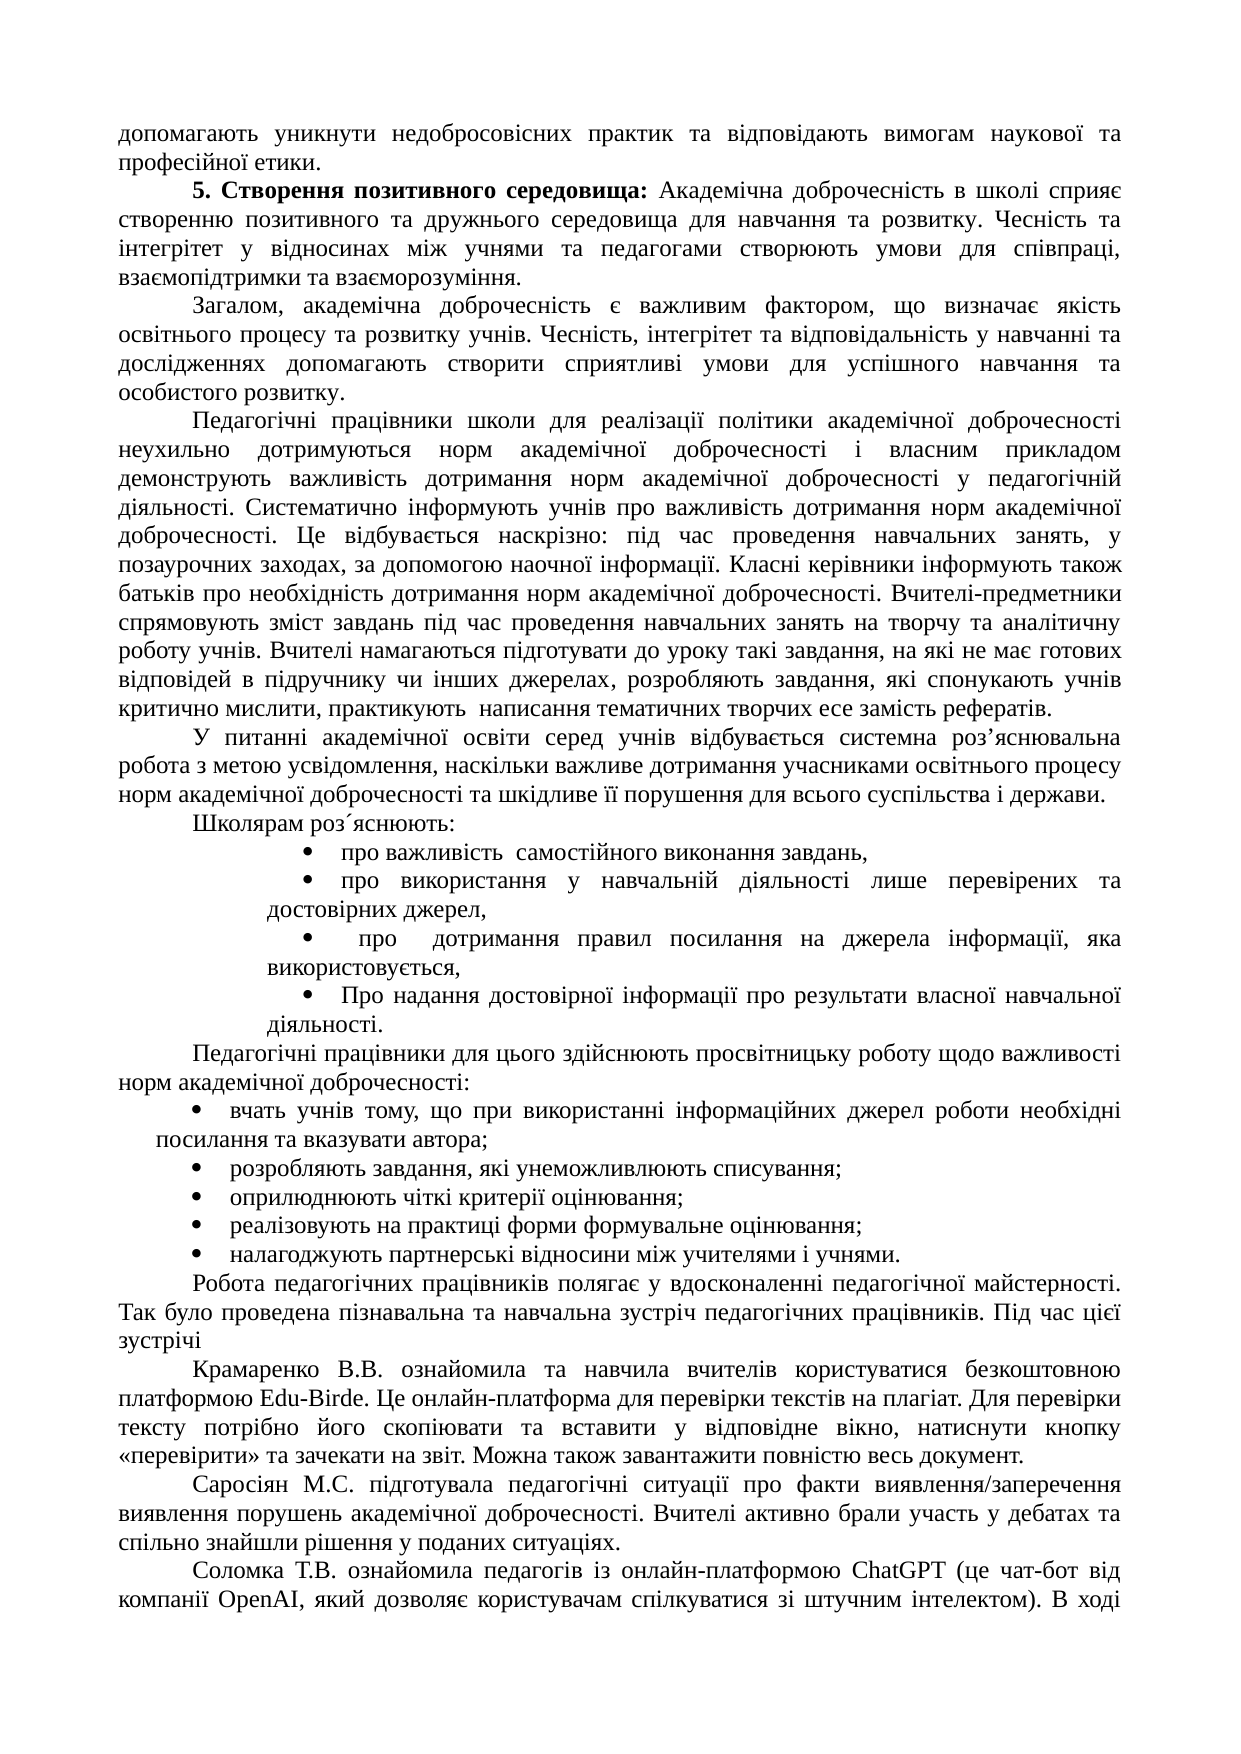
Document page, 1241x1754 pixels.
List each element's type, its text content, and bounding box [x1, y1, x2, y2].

text Загалом, академічна доброчесність є важливим фактором, що визначає якість освітнього процесу та розвитку учнів. Чесність, інтегрітет та відповідальність у навчанні та дослідженнях допомагають створити сприятливі умови для успішного навчання та особистого розвитку. [118, 291, 1122, 406]
list вчать учнів тому, що при використанні інформаційних джерел роботи необхідні посилання та вказувати автора; [118, 1096, 1122, 1153]
list налагоджують партнерські відносини між учителями і учнями. [118, 1239, 1122, 1268]
text Робота педагогічних працівників полягає у вдосконаленні педагогічної майстерності. Так було проведена пізнавальна та навчальна зустріч педагогічних працівників. Під час цієї зустрічі [118, 1268, 1122, 1354]
list про використання у навчальній діяльності лише перевірених та достовірних джерел, [229, 866, 1122, 923]
text Педагогічні працівники для цього здійснюють просвітницьку роботу щодо важливості норм академічної доброчесності: [118, 1038, 1122, 1096]
list реалізовують на практиці форми формувальне оцінювання; [118, 1211, 1122, 1239]
text У питанні академічної освіти серед учнів відбувається системна роз’яснювальна робота з метою усвідомлення, наскільки важливе дотримання учасниками освітнього процесу норм академічної доброчесності та шкідливе її порушення для всього суспільства і держави. [118, 722, 1122, 808]
list про важливість самостійного виконання завдань, [229, 837, 1122, 866]
list розробляють завдання, які унеможливлюють списування; [118, 1153, 1122, 1182]
text допомагають уникнути недобросовісних практик та відповідають вимогам наукової та професійної етики. [118, 118, 1122, 176]
text 5. Створення позитивного середовища: Академічна доброчесність в школі сприяє створенню позитивного та дружнього середовища для навчання та розвитку. Чесність та інтегрітет у відносинах між учнями та педагогами створюють умови для співпраці, взаємопідтримки та взаєморозуміння. [118, 176, 1122, 291]
list Про надання достовірної інформації про результати власної навчальної діяльності. [229, 981, 1122, 1038]
text Крамаренко В.В. ознайомила та навчила вчителів користуватися безкоштовною платформою Edu-Birde. Це онлайн-платформа для перевірки текстів на плагіат. Для перевірки тексту потрібно його скопіювати та вставити у відповідне вікно, натиснути кнопку «перевірити» та зачекати на звіт. Можна також завантажити повністю весь документ. [118, 1354, 1122, 1469]
text Педагогічні працівники школи для реалізації політики академічної доброчесності неухильно дотримуються норм академічної доброчесності і власним прикладом демонструють важливість дотримання норм академічної доброчесності у педагогічній діяльності. Систематично інформують учнів про важливість дотримання норм академічної доброчесності. Це відбувається наскрізно: під час проведення навчальних занять, у позаурочних заходах, за допомогою наочної інформації. Класні керівники інформують також батьків про необхідність дотримання норм академічної доброчесності. Вчителі-предметники спрямовують зміст завдань під час проведення навчальних занять на творчу та аналітичну роботу учнів. Вчителі намагаються підготувати до уроку такі завдання, на які не має готових відповідей в підручнику чи інших джерелах, розробляють завдання, які спонукають учнів критично мислити, практикують написання тематичних творчих есе замість рефератів. [118, 406, 1122, 722]
text Школярам роз´яснюють: [118, 808, 1122, 837]
list оприлюднюють чіткі критерії оцінювання; [118, 1182, 1122, 1211]
list про дотримання правил посилання на джерела інформації, яка використовується, [229, 923, 1122, 981]
text Саросіян М.С. підготувала педагогічні ситуації про факти виявлення/заперечення виявлення порушень академічної доброчесності. Вчителі активно брали участь у дебатах та спільно знайшли рішення у поданих ситуаціях. [118, 1469, 1122, 1556]
text Соломка Т.В. ознайомила педагогів із онлайн-платформою ChatGPT (це чат-бот від компанії OpenAI, який дозволяє користувачам спілкуватися зі штучним інтелектом). В ході [118, 1556, 1122, 1613]
